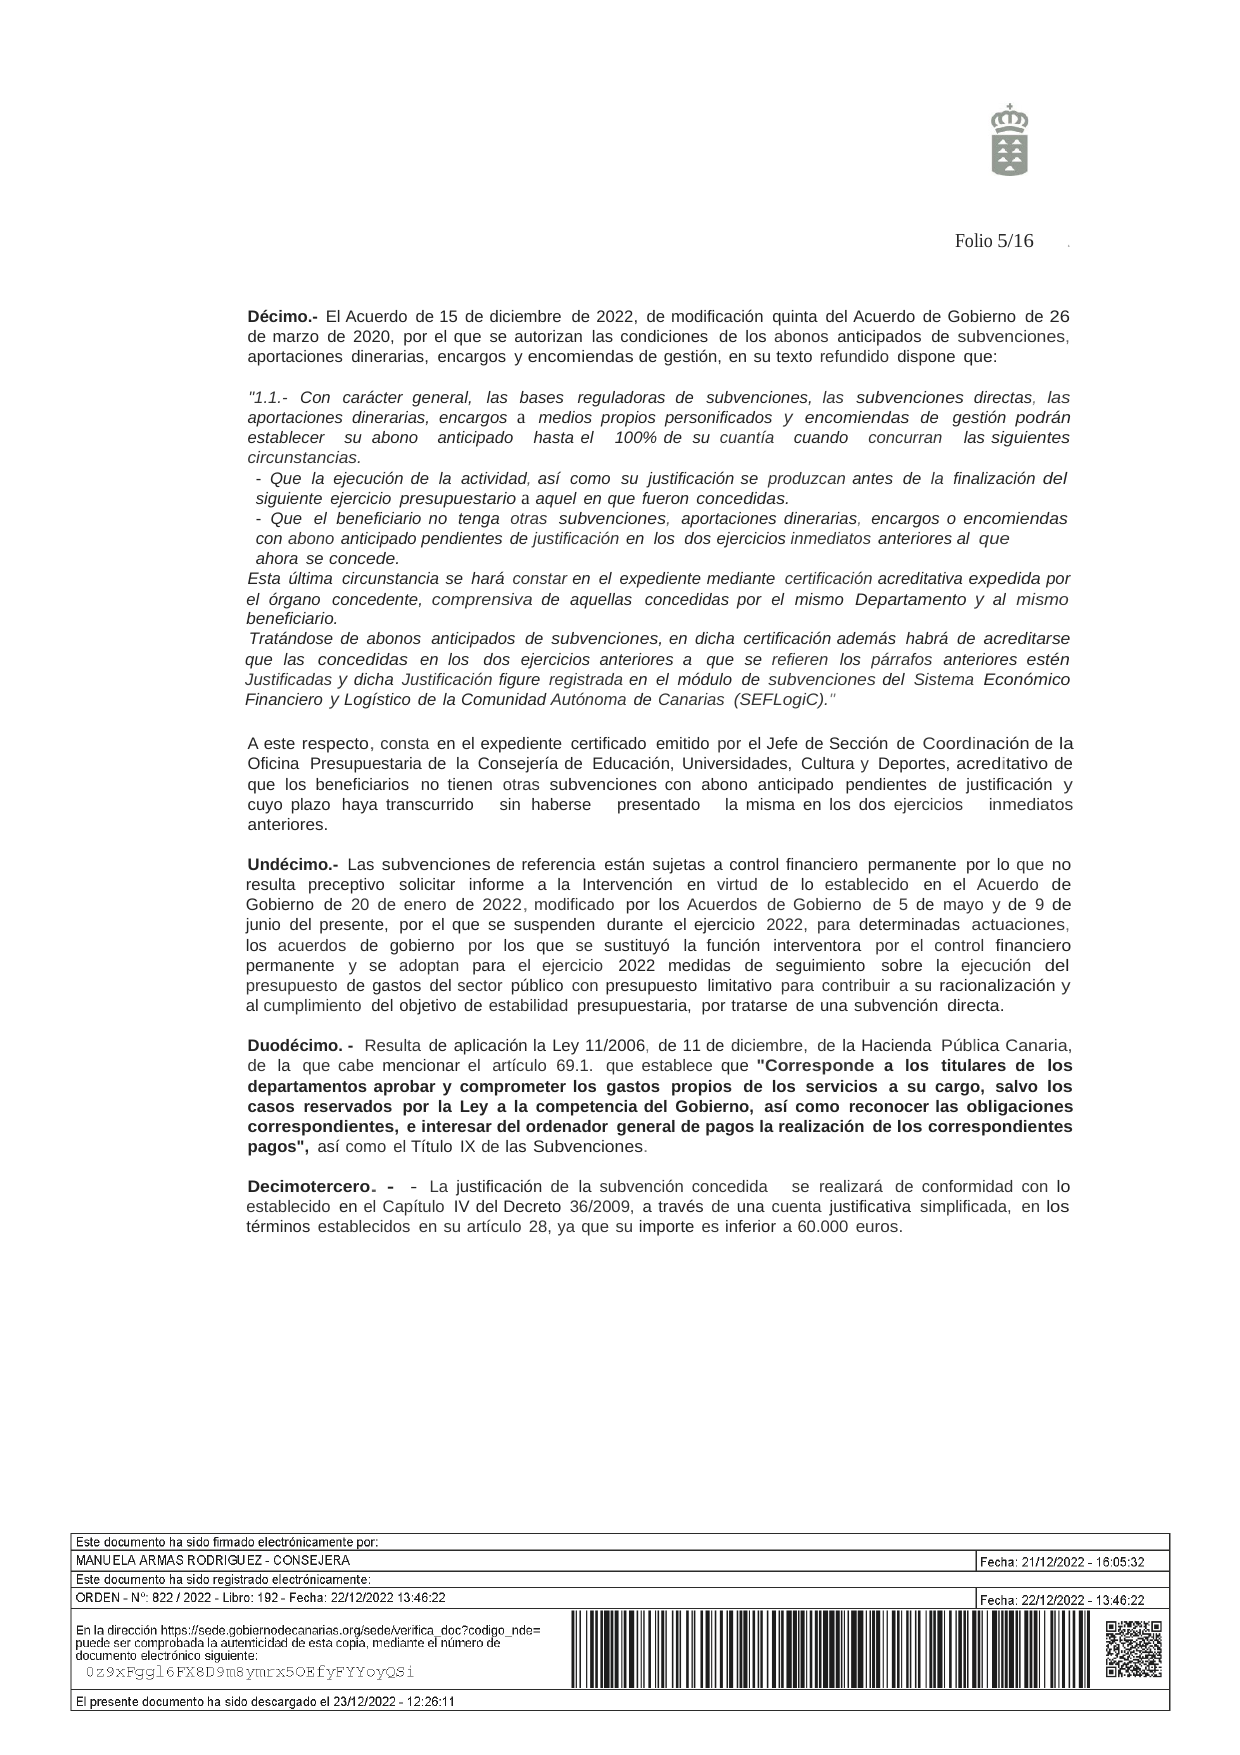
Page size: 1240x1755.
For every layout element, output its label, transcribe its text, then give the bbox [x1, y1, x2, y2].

text Undécimo.- Las subvenciones de referencia están sujetas a control financiero permanente por lo que no resulta preceptivo solicitar informe a la Intervención en virtud de lo establecido en el Acuerdo de Gobierno de 20 de enero de 2022, modificado por los Acuerdos de Gobierno de 5 de mayo y de 9 de junio del presente, por el que se suspenden durante el ejercicio 2022, para determinadas actuaciones, los acuerdos de gobierno por los que se sustituyó la función interventora por el control financiero permanente y se adoptan para el ejercicio 2022 medidas de seguimiento sobre la ejecución del presupuesto de gastos del sector público con presupuesto limitativo para contribuir a su racionalización y al cumplimiento del objetivo de estabilidad presupuestaria, por tratarse de una subvención directa. [246, 855, 1072, 1015]
text Tratándose de abonos anticipados de subvenciones, en dicha certificación además habrá de acreditarse que las concedidas en los dos ejercicios anteriores a que se refieren los párrafos anteriores estén Justificadas y dicha Justificación figure registrada en el módulo de subvenciones del Sistema Económico Financiero y Logístico de la Comunidad Autónoma de Canarias (SEFLogiC)." [245, 629, 1072, 709]
text Duodécimo. - Resulta de aplicación la Ley 11/2006, de 11 de diciembre, de la Hacienda Pública Canaria, de la que cabe mencionar el artículo 69.1. que establece que "Corresponde a los titulares de los departamentos aprobar y comprometer los gastos propios de los servicios a su cargo, salvo los casos reservados por la Ley a la competencia del Gobierno, así como reconocer las obligaciones correspondientes, e interesar del ordenador general de pagos la realización de los correspondientes pagos", así como el Título IX de las Subvenciones. [247, 1036, 1073, 1156]
text Décimo.- El Acuerdo de 15 de diciembre de 2022, de modificación quinta del Acuerdo de Gobierno de 26 de marzo de 2020, por el que se autorizan las condiciones de los abonos anticipados de subvenciones, aportaciones dinerarias, encargos y encomiendas de gestión, en su texto refundido dispone que: [247, 307, 1071, 366]
text A este respecto, consta en el expediente certificado emitido por el Jefe de Sección de Coordinación de la Oficina Presupuestaria de la Consejería de Educación, Universidades, Cultura y Deportes, acreditativo de que los beneficiarios no tienen otras subvenciones con abono anticipado pendientes de justificación y cuyo plazo haya transcurrido sin haberse presentado la misma en los dos ejercicios inmediatos anteriores. [247, 734, 1074, 834]
text - Que el beneficiario no tenga otras subvenciones, aportaciones dinerarias, encargos o encomiendas con abono anticipado pendientes de justificación en los dos ejercicios inmediatos anteriores al que [256, 509, 1069, 548]
text Decimotercero. - - La justificación de la subvención concedida se realizará de conformidad con lo establecido en el Capítulo IV del Decreto 36/2009, a través de una cuenta justificativa simplificada, en los términos establecidos en su artículo 28, ya que su importe es inferior a 60.000 euros. [246, 1176, 1071, 1236]
text Esta última circunstancia se hará constar en el expediente mediante certificación acreditativa expedida por el órgano concedente, comprensiva de aquellas concedidas por el mismo Departamento y al mismo beneficiario. [246, 569, 1071, 628]
text Folio 5/16 1 [54, 229, 1070, 252]
text - Que la ejecución de la actividad, así como su justificación se produzcan antes de la finalización del siguiente ejercicio presupuestario a aquel en que fueron concedidas. [256, 468, 1068, 508]
text "1.1.- Con carácter general, las bases reguladoras de subvenciones, las subvenciones directas, las aportaciones dinerarias, encargos a medios propios personificados y encomiendas de gestión podrán establecer su abono anticipado hasta el 100% de su cuantía cuando concurran las siguientes circunstancias. [247, 387, 1073, 468]
text ahora se concede. [256, 549, 405, 568]
